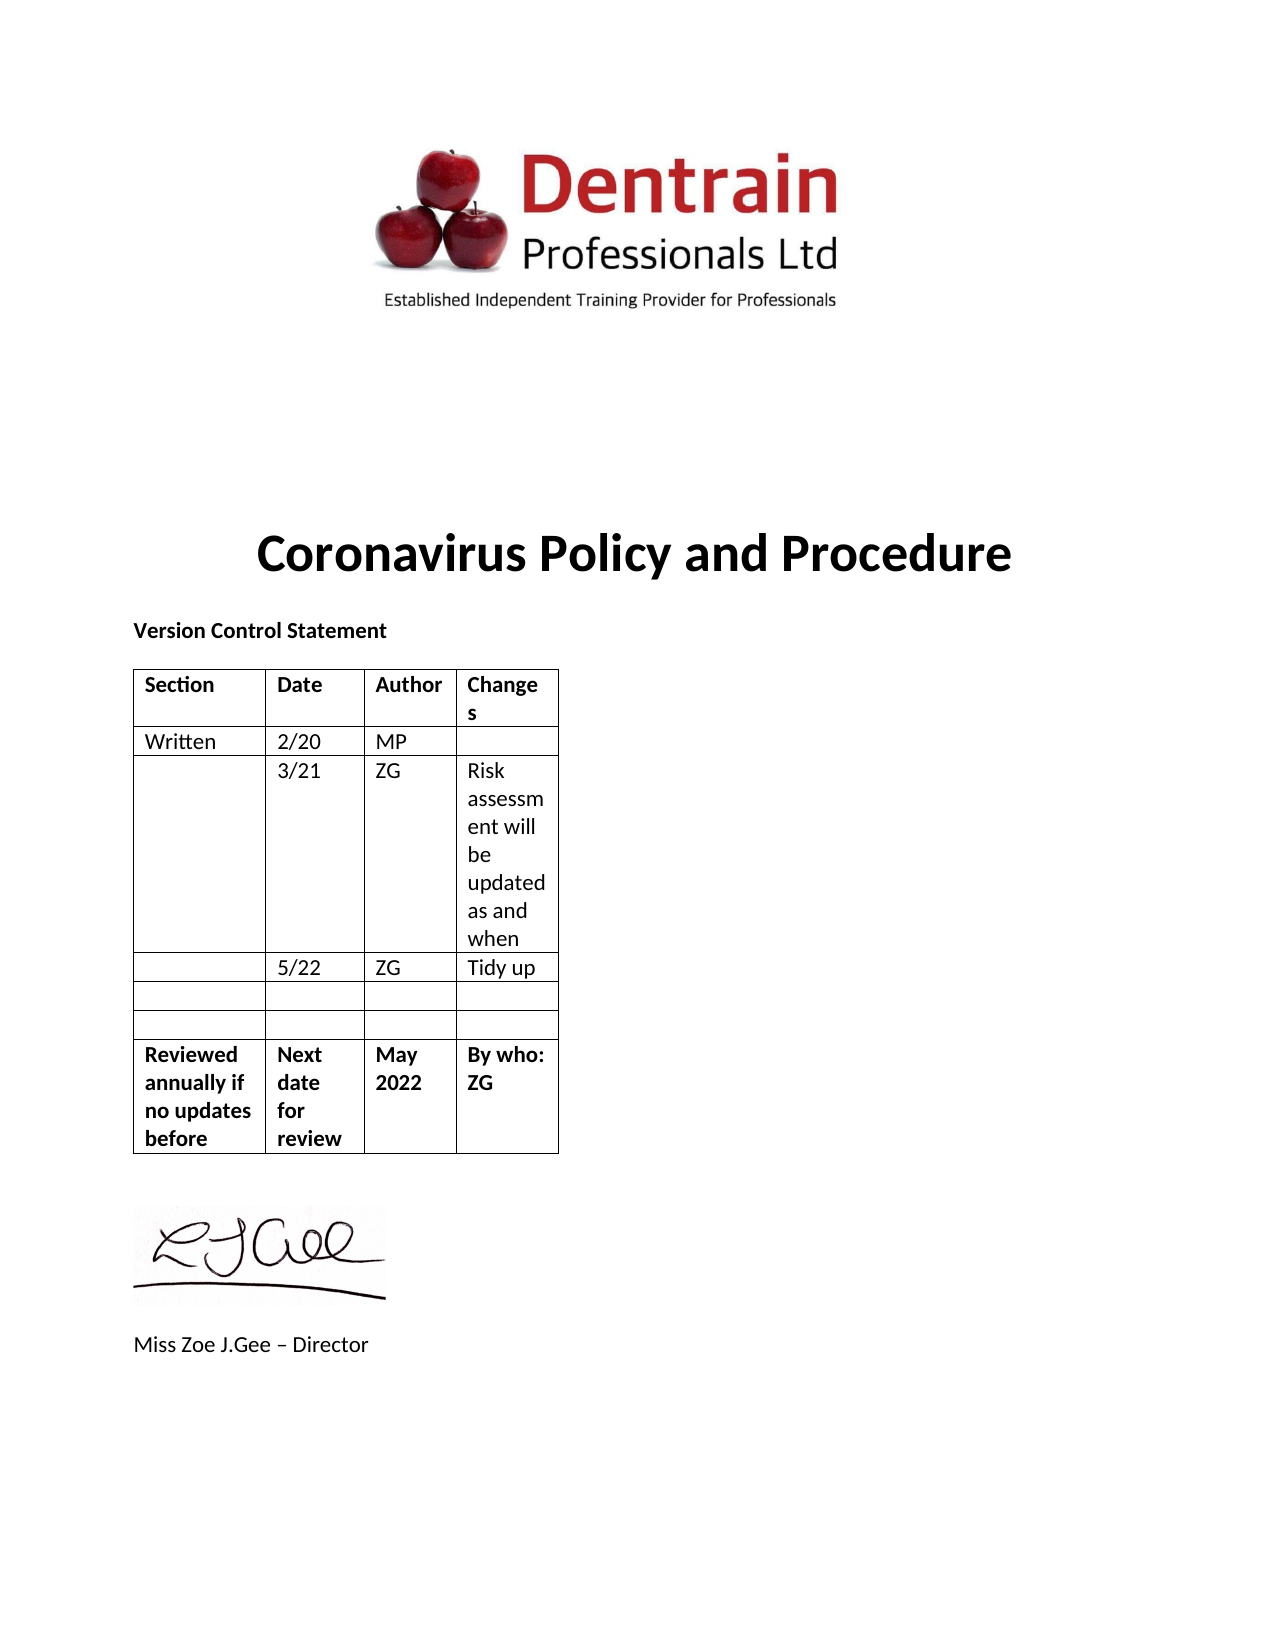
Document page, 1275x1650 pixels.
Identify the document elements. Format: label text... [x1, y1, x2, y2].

table_cell [457, 982, 558, 1010]
text Miss Zoe J.Gee – Director [133, 1330, 1137, 1358]
table_cell [266, 982, 364, 1010]
table_cell Tidy up [457, 953, 558, 981]
table_cell Written [134, 727, 265, 755]
table_cell May 2022 [365, 1040, 456, 1152]
table_cell By who: ZG [457, 1040, 558, 1152]
table_cell ZG [365, 953, 456, 981]
table_cell Next date for review [266, 1040, 364, 1152]
table_header Section [134, 670, 265, 726]
table_header Date [266, 670, 364, 726]
table_cell MP [365, 727, 456, 755]
table_cell [457, 1011, 558, 1039]
table_cell [266, 1011, 364, 1039]
table_cell Reviewed annually if no updates before [134, 1040, 265, 1152]
text Coronavirus Policy and Procedure [133, 519, 1137, 585]
table_cell [134, 982, 265, 1010]
table_cell 2/20 [266, 727, 364, 755]
table_cell [457, 727, 558, 755]
table_header Author [365, 670, 456, 726]
table_cell 3/21 [266, 756, 364, 952]
table_cell [134, 953, 265, 981]
table_cell Risk assessment will be updated as and when [457, 756, 558, 952]
table_cell [134, 756, 265, 952]
table_header Changes [457, 670, 558, 726]
table_cell ZG [365, 756, 456, 952]
table_cell [365, 982, 456, 1010]
table_cell [134, 1011, 265, 1039]
table_cell 5/22 [266, 953, 364, 981]
text Version Control Statement [133, 616, 1137, 644]
table_cell [365, 1011, 456, 1039]
